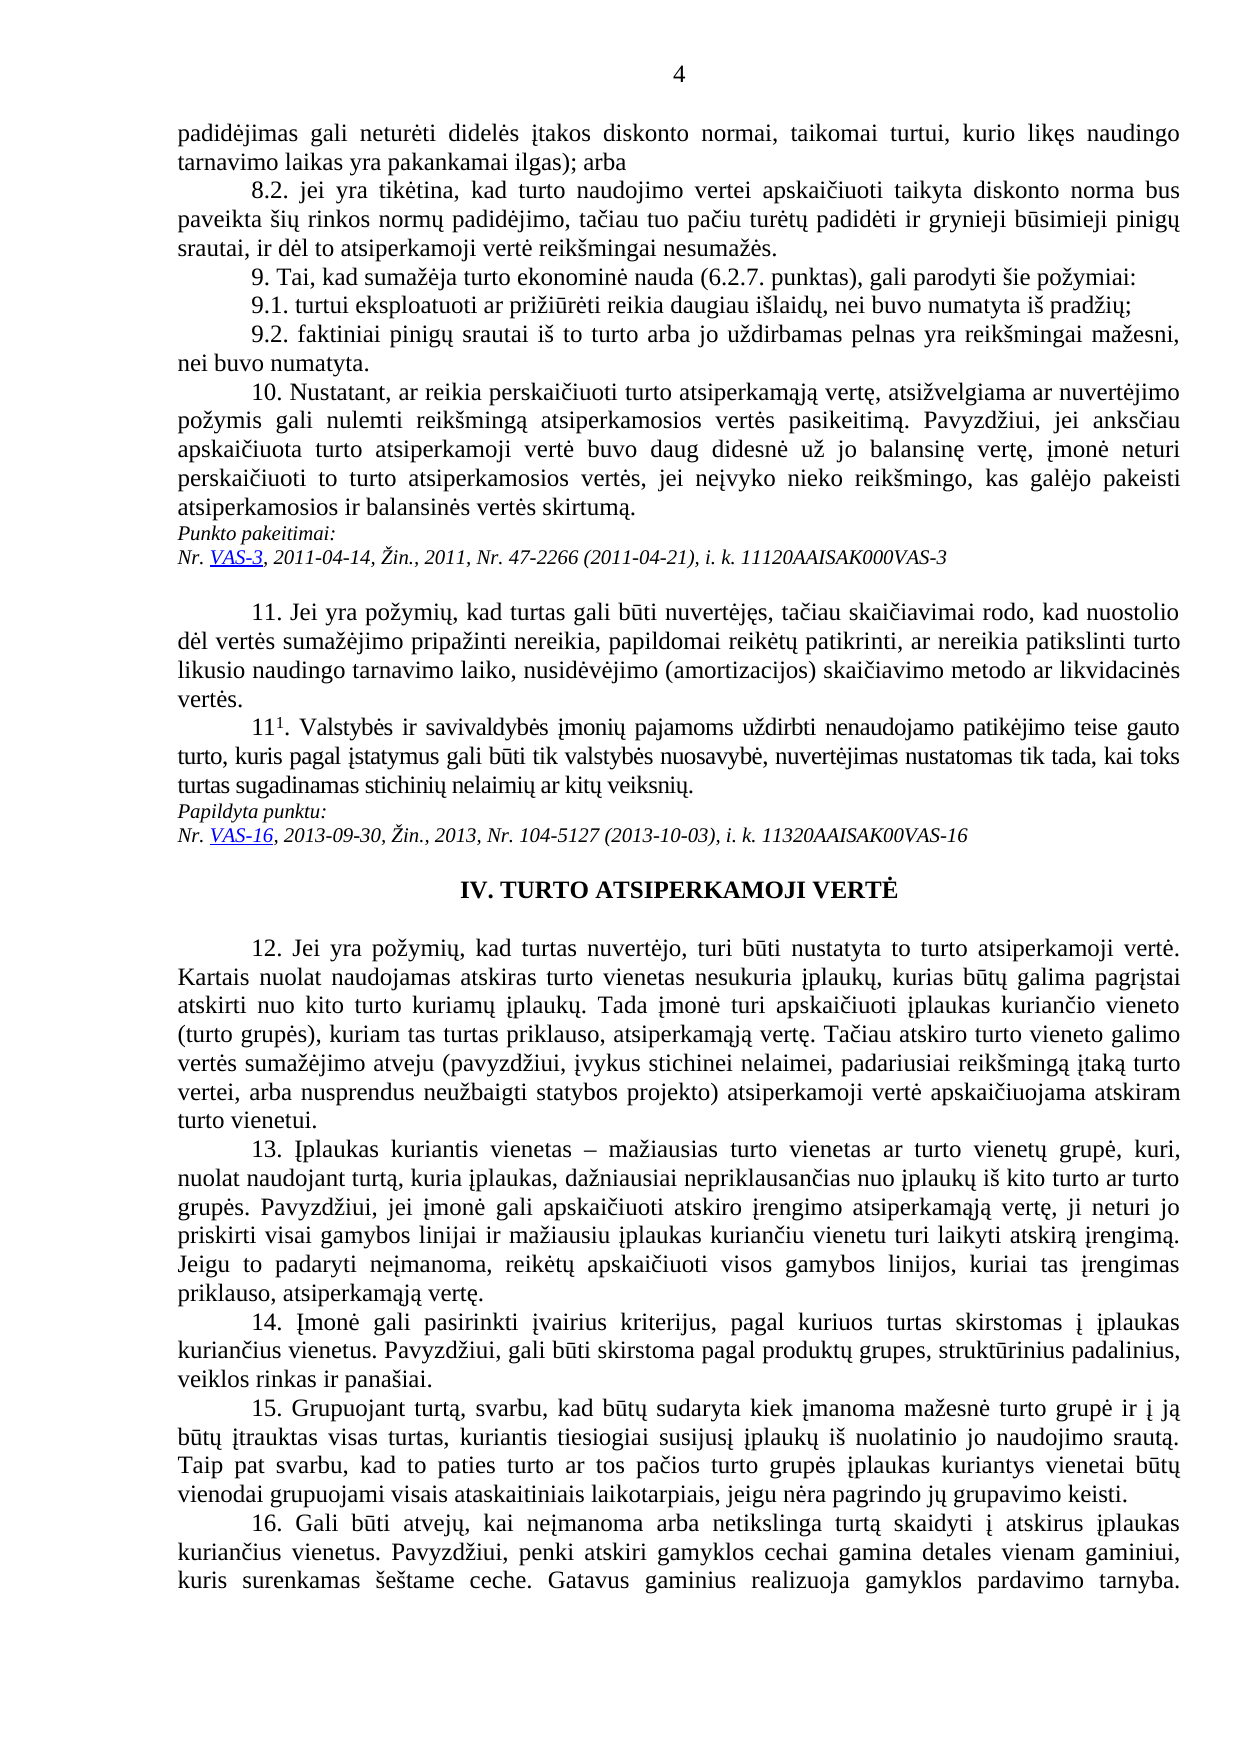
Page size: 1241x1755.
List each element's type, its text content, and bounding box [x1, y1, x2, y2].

text Punkto pakeitimai: [177, 521, 1181, 545]
text 13. Įplaukas kuriantis vienetas – mažiausias turto vienetas ar turto vienetų grupė, kuri, nuolat naudojant turtą, kuria įplaukas, dažniausiai nepriklausančias nuo įplaukų iš kito turto ar turto grupės. Pavyzdžiui, jei įmonė gali apskaičiuoti atskiro įrengimo atsiperkamąją vertę, ji neturi jo priskirti visai gamybos linijai ir mažiausiu įplaukas kuriančiu vienetu turi laikyti atskirą įrengimą. Jeigu to padaryti neįmanoma, reikėtų apskaičiuoti visos gamybos linijos, kuriai tas įrengimas priklauso, atsiperkamąją vertę. [177, 1134, 1181, 1307]
text 9.1. turtui eksploatuoti ar prižiūrėti reikia daugiau išlaidų, nei buvo numatyta iš pradžių; [177, 291, 1181, 319]
text 14. Įmonė gali pasirinkti įvairius kriterijus, pagal kuriuos turtas skirstomas į įplaukas kuriančius vienetus. Pavyzdžiui, gali būti skirstoma pagal produktų grupes, struktūrinius padalinius, veiklos rinkas ir panašiai. [177, 1307, 1181, 1393]
text 16. Gali būti atvejų, kai neįmanoma arba netikslinga turtą skaidyti į atskirus įplaukas kuriančius vienetus. Pavyzdžiui, penki atskiri gamyklos cechai gamina detales vienam gaminiui, kuris surenkamas šeštame ceche. Gatavus gaminius realizuoja gamyklos pardavimo tarnyba. [177, 1508, 1181, 1594]
text 9. Tai, kad sumažėja turto ekonominė nauda (6.2.7. punktas), gali parodyti šie požymiai: [177, 262, 1181, 291]
text Nr. VAS-16, 2013-09-30, Žin., 2013, Nr. 104-5127 (2013-10-03), i. k. 11320AAISAK00VAS-16 [177, 823, 1181, 847]
text Nr. VAS-3, 2011-04-14, Žin., 2011, Nr. 47-2266 (2011-04-21), i. k. 11120AAISAK000VAS-3 [177, 545, 1181, 569]
text 9.2. faktiniai pinigų srautai iš to turto arba jo uždirbamas pelnas yra reikšmingai mažesni, nei buvo numatyta. [177, 319, 1181, 377]
text 8.2. jei yra tikėtina, kad turto naudojimo vertei apskaičiuoti taikyta diskonto norma bus paveikta šių rinkos normų padidėjimo, tačiau tuo pačiu turėtų padidėti ir grynieji būsimieji pinigų srautai, ir dėl to atsiperkamoji vertė reikšmingai nesumažės. [177, 176, 1181, 262]
text IV. TURTO Atsiperkamoji vertė [177, 876, 1181, 904]
text padidėjimas gali neturėti didelės įtakos diskonto normai, taikomai turtui, kurio likęs naudingo tarnavimo laikas yra pakankamai ilgas); arba [177, 118, 1181, 176]
text 12. Jei yra požymių, kad turtas nuvertėjo, turi būti nustatyta to turto atsiperkamoji vertė. Kartais nuolat naudojamas atskiras turto vienetas nesukuria įplaukų, kurias būtų galima pagrįstai atskirti nuo kito turto kuriamų įplaukų. Tada įmonė turi apskaičiuoti įplaukas kuriančio vieneto (turto grupės), kuriam tas turtas priklauso, atsiperkamąją vertę. Tačiau atskiro turto vieneto galimo vertės sumažėjimo atveju (pavyzdžiui, įvykus stichinei nelaimei, padariusiai reikšmingą įtaką turto vertei, arba nusprendus neužbaigti statybos projekto) atsiperkamoji vertė apskaičiuojama atskiram turto vienetui. [177, 933, 1181, 1134]
text 111. Valstybės ir savivaldybės įmonių pajamoms uždirbti nenaudojamo patikėjimo teise gauto turto, kuris pagal įstatymus gali būti tik valstybės nuosavybė, nuvertėjimas nustatomas tik tada, kai toks turtas sugadinamas stichinių nelaimių ar kitų veiksnių. [177, 712, 1181, 799]
text 15. Grupuojant turtą, svarbu, kad būtų sudaryta kiek įmanoma mažesnė turto grupė ir į ją būtų įtrauktas visas turtas, kuriantis tiesiogiai susijusį įplaukų iš nuolatinio jo naudojimo srautą. Taip pat svarbu, kad to paties turto ar tos pačios turto grupės įplaukas kuriantys vienetai būtų vienodai grupuojami visais ataskaitiniais laikotarpiais, jeigu nėra pagrindo jų grupavimo keisti. [177, 1393, 1181, 1508]
text Papildyta punktu: [177, 799, 1181, 823]
text 10. Nustatant, ar reikia perskaičiuoti turto atsiperkamąją vertę, atsižvelgiama ar nuvertėjimo požymis gali nulemti reikšmingą atsiperkamosios vertės pasikeitimą. Pavyzdžiui, jei anksčiau apskaičiuota turto atsiperkamoji vertė buvo daug didesnė už jo balansinę vertę, įmonė neturi perskaičiuoti to turto atsiperkamosios vertės, jei neįvyko nieko reikšmingo, kas galėjo pakeisti atsiperkamosios ir balansinės vertės skirtumą. [177, 377, 1181, 521]
text 11. Jei yra požymių, kad turtas gali būti nuvertėjęs, tačiau skaičiavimai rodo, kad nuostolio dėl vertės sumažėjimo pripažinti nereikia, papildomai reikėtų patikrinti, ar nereikia patikslinti turto likusio naudingo tarnavimo laiko, nusidėvėjimo (amortizacijos) skaičiavimo metodo ar likvidacinės vertės. [177, 597, 1181, 712]
